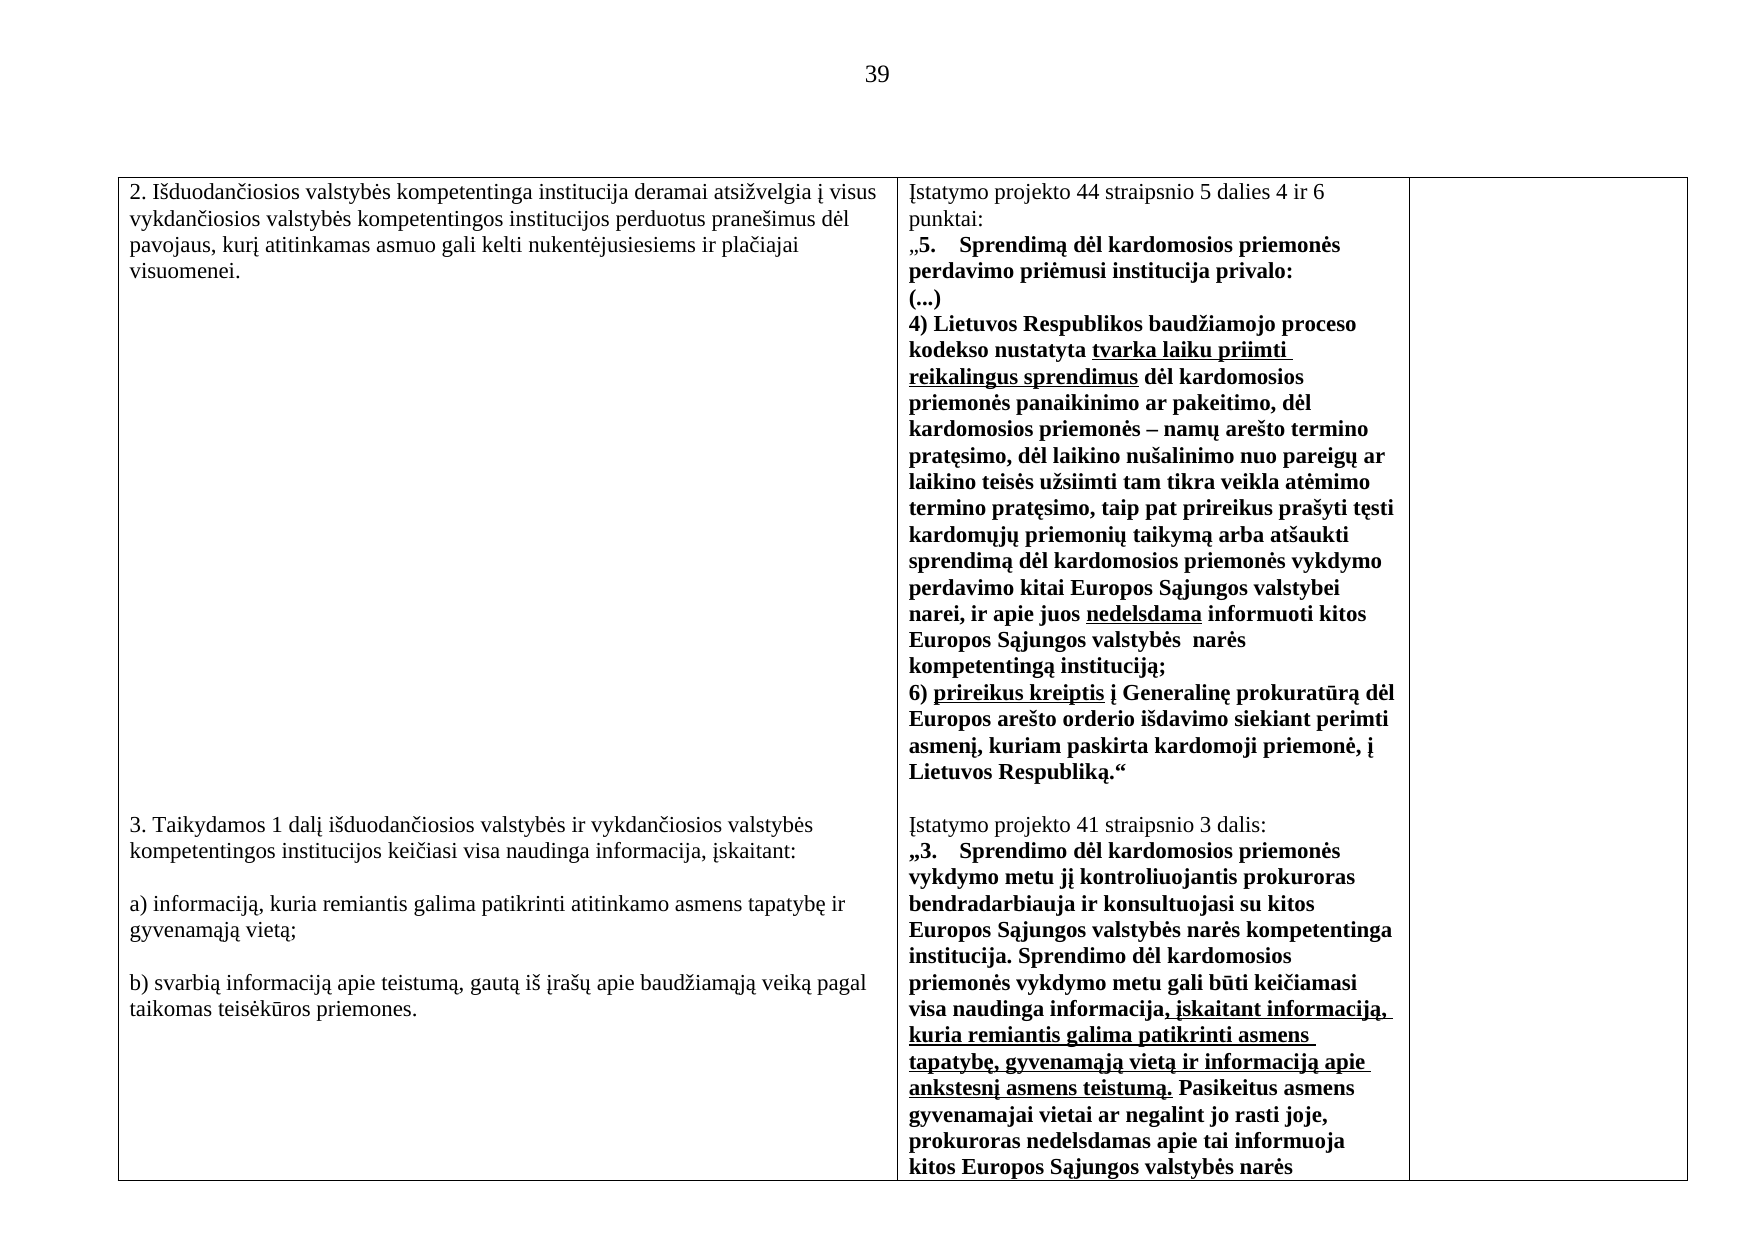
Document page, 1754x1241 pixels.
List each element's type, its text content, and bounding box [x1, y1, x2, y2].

table_cell Įstatymo projekto 44 straipsnio 5 dalies 4 ir 6 punktai: „5. Sprendimą dėl kardomosios priemonės perdavimo priėmusi institucija privalo: (...) 4) Lietuvos Respublikos baudžiamojo proceso kodekso nustatyta tvarka laiku priimti reikalingus sprendimus dėl kardomosios priemonės panaikinimo ar pakeitimo, dėl kardomosios priemonės – namų arešto termino pratęsimo, dėl laikino nušalinimo nuo pareigų ar laikino teisės užsiimti tam tikra veikla atėmimo termino pratęsimo, taip pat prireikus prašyti tęsti kardomųjų priemonių taikymą arba atšaukti sprendimą dėl kardomosios priemonės vykdymo perdavimo kitai Europos Sąjungos valstybei narei, ir apie juos nedelsdama informuoti kitos Europos Sąjungos valstybės narės kompetentingą instituciją; 6) prireikus kreiptis į Generalinę prokuratūrą dėl Europos arešto orderio išdavimo siekiant perimti asmenį, kuriam paskirta kardomoji priemonė, į Lietuvos Respubliką.“ Įstatymo projekto 41 straipsnio 3 dalis: „3. Sprendimo dėl kardomosios priemonės vykdymo metu jį kontroliuojantis prokuroras bendradarbiauja ir konsultuojasi su kitos Europos Sąjungos valstybės narės kompetentinga institucija. Sprendimo dėl kardomosios priemonės vykdymo metu gali būti keičiamasi visa naudinga informacija, įskaitant informaciją, kuria remiantis galima patikrinti asmens tapatybę, gyvenamąją vietą ir informaciją apie ankstesnį asmens teistumą. Pasikeitus asmens gyvenamajai vietai ar negalint jo rasti joje, prokuroras nedelsdamas apie tai informuoja kitos Europos Sąjungos valstybės narės [898, 178, 1409, 1180]
table_cell [1410, 178, 1687, 1180]
table_cell 2. Išduodančiosios valstybės kompetentinga institucija deramai atsižvelgia į visus vykdančiosios valstybės kompetentingos institucijos perduotus pranešimus dėl pavojaus, kurį atitinkamas asmuo gali kelti nukentėjusiesiems ir plačiajai visuomenei. 3. Taikydamos 1 dalį išduodančiosios valstybės ir vykdančiosios valstybės kompetentingos institucijos keičiasi visa naudinga informacija, įskaitant: a) informaciją, kuria remiantis galima patikrinti atitinkamo asmens tapatybę ir gyvenamąją vietą; b) svarbią informaciją apie teistumą, gautą iš įrašų apie baudžiamąją veiką pagal taikomas teisėkūros priemones. [119, 178, 897, 1180]
